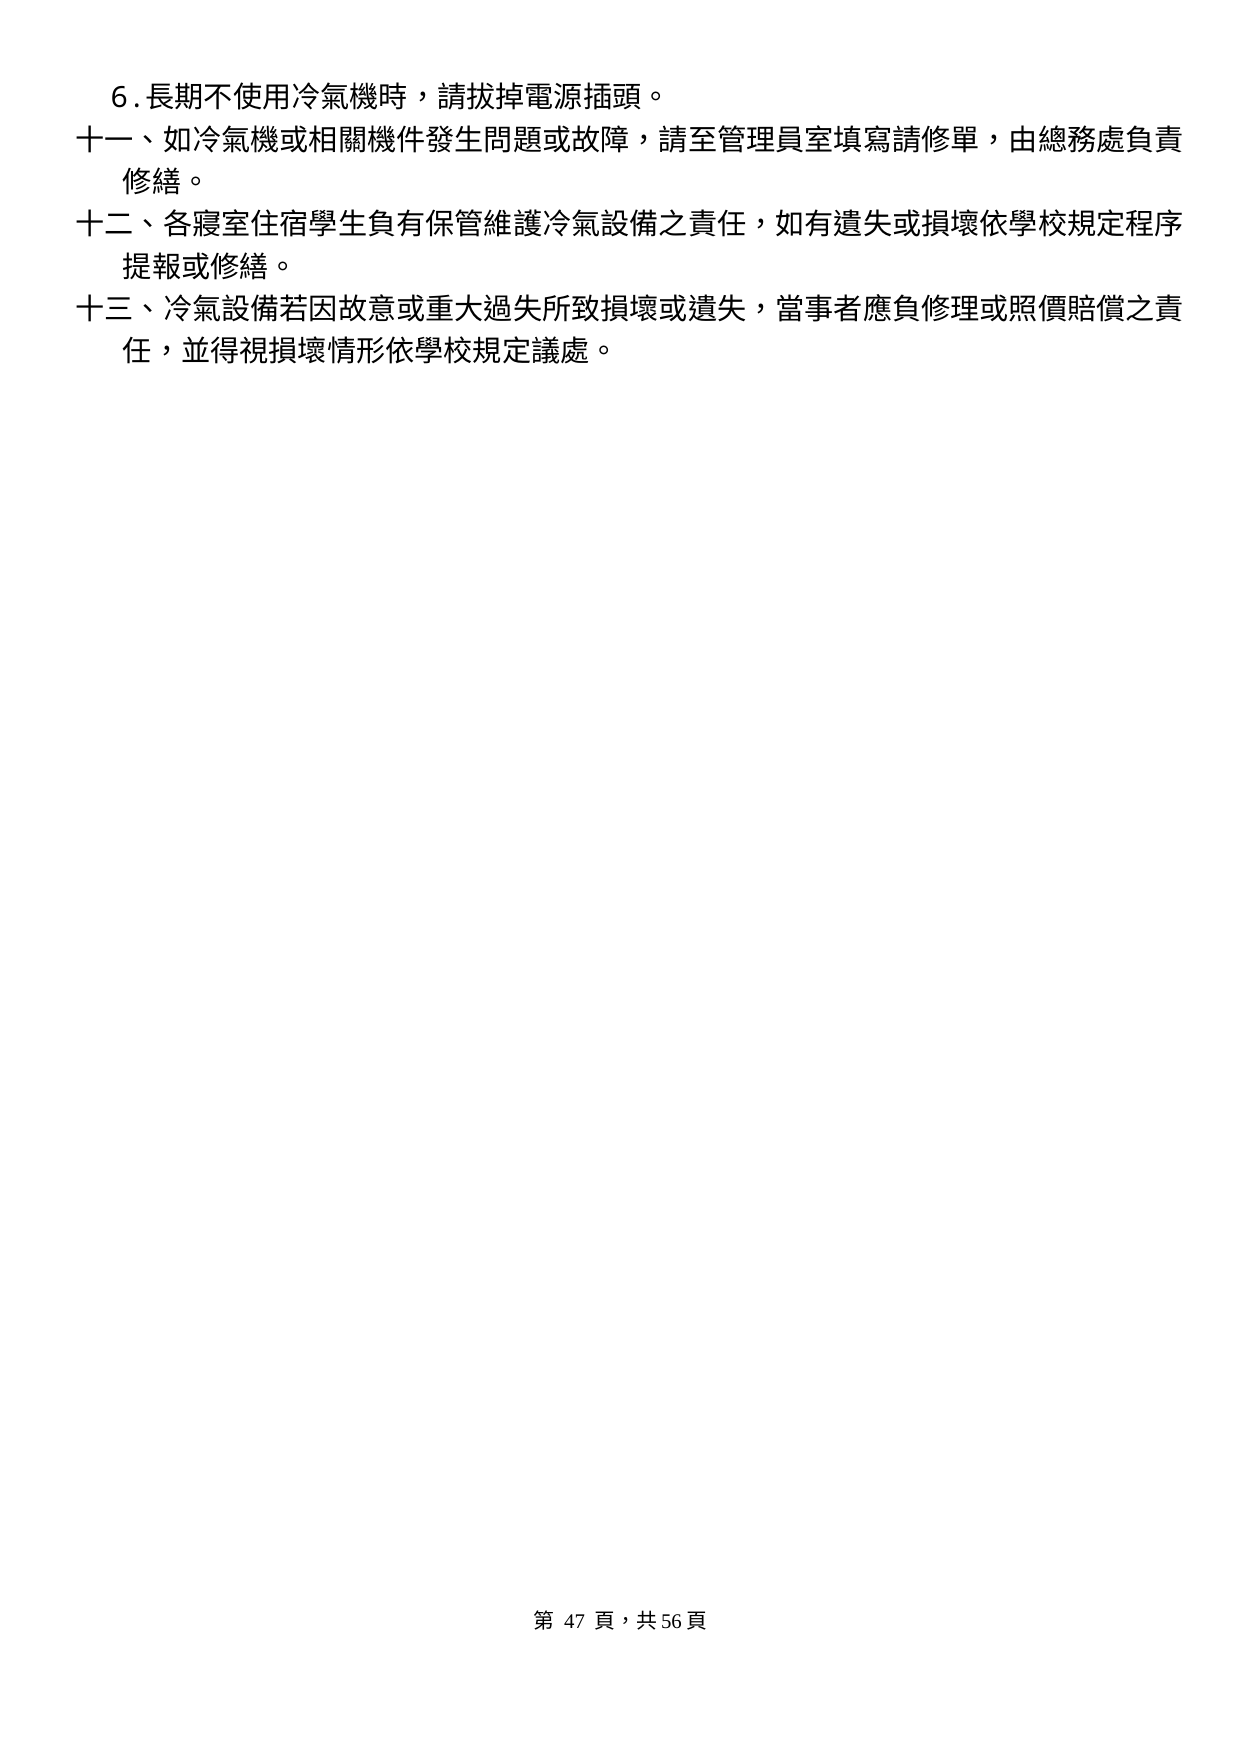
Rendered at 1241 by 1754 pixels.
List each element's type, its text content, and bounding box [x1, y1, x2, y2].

text 十一、如冷氣機或相關機件發生問題或故障，請至管理員室填寫請修單，由總務處負責修繕。 [75, 116, 1186, 201]
text 十三、冷氣設備若因故意或重大過失所致損壞或遺失，當事者應負修理或照價賠償之責任，並得視損壞情形依學校規定議處。 [75, 285, 1186, 370]
text 6.長期不使用冷氣機時，請拔掉電源插頭。 [75, 74, 1186, 116]
text 十二、各寢室住宿學生負有保管維護冷氣設備之責任，如有遺失或損壞依學校規定程序提報或修繕。 [75, 201, 1186, 285]
